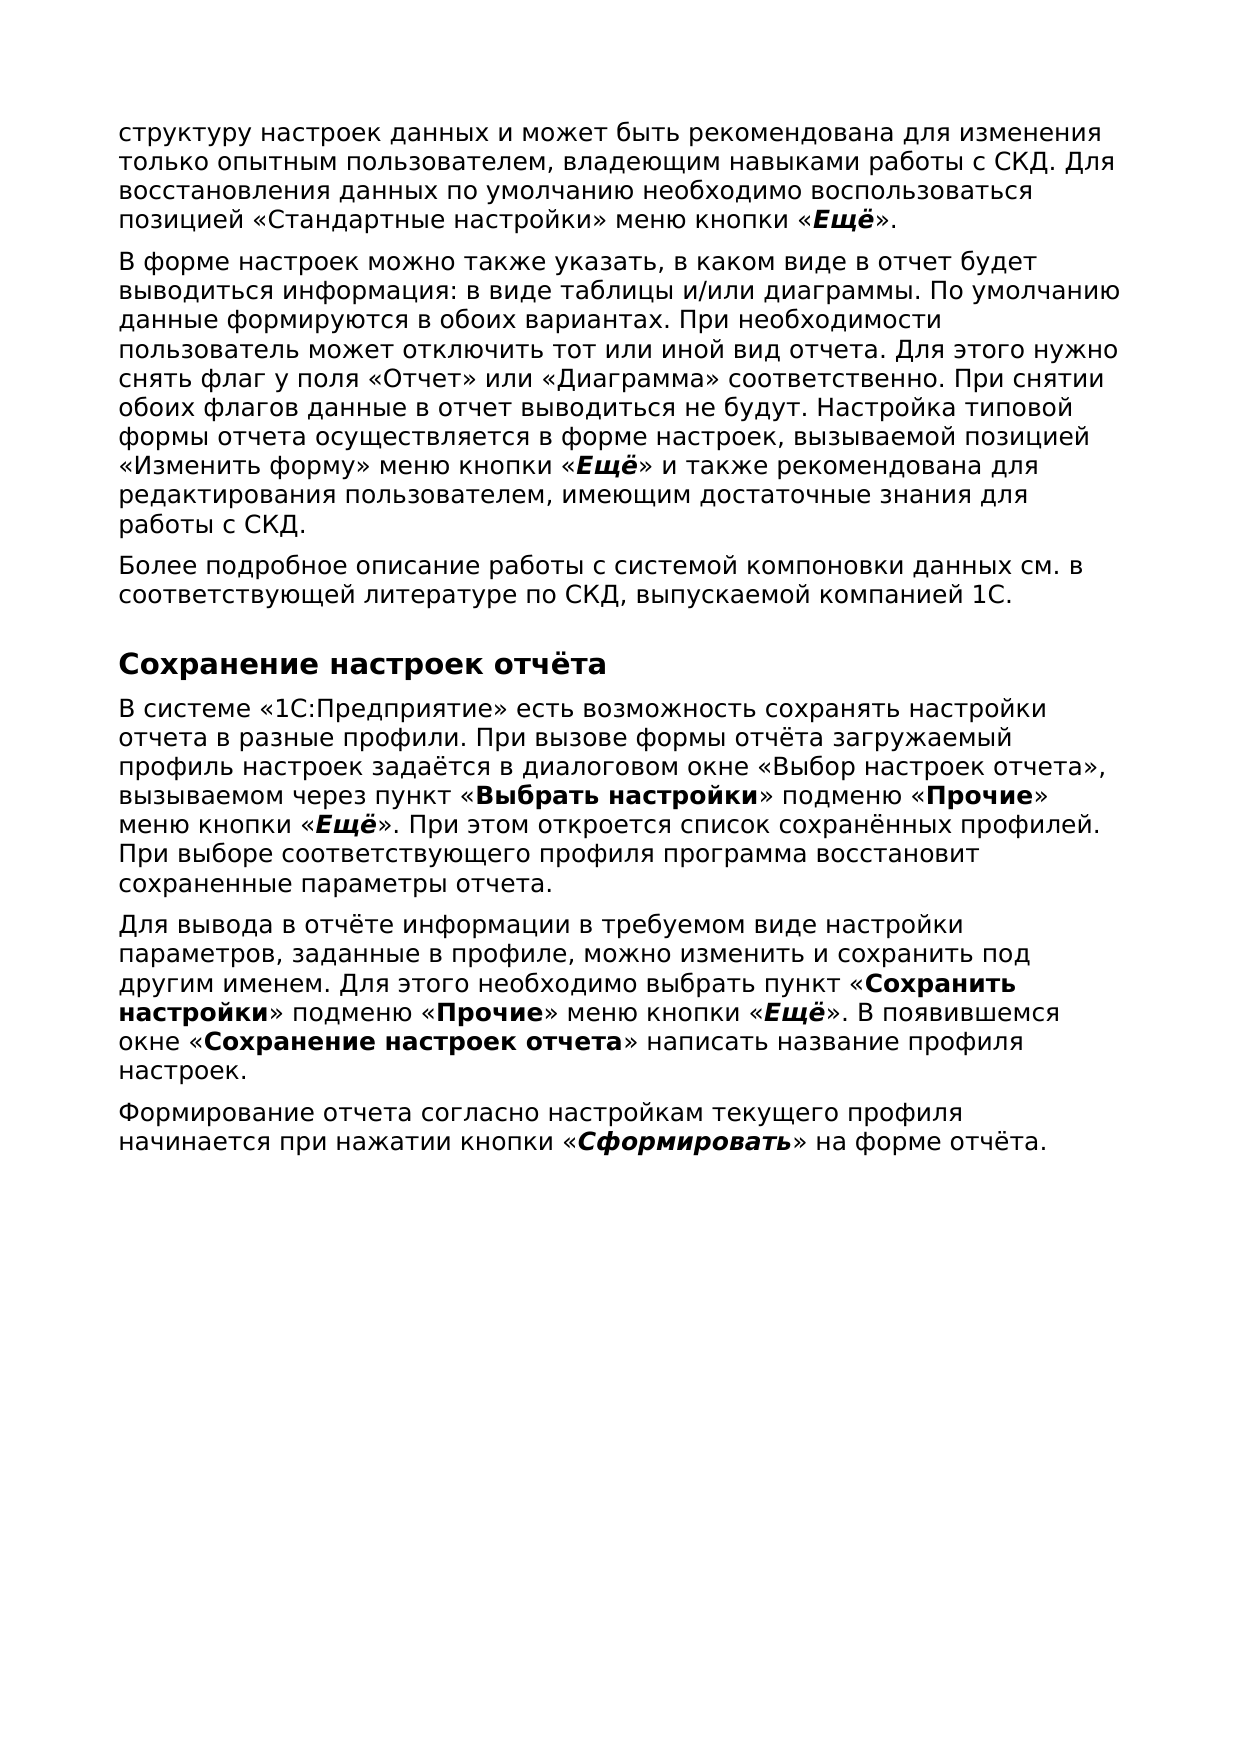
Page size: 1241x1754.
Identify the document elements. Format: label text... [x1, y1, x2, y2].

text структуру настроек данных и может быть рекомендована для изменения только опытным пользователем, владеющим навыками работы с СКД. Для восстановления данных по умолчанию необходимо воспользоваться позицией «Стандартные настройки» меню кнопки «Ещё». [118, 118, 1122, 235]
text Формирование отчета согласно настройкам текущего профиля начинается при нажатии кнопки «Сформировать» на форме отчёта. [118, 1098, 1122, 1156]
text Для вывода в отчёте информации в требуемом виде настройки параметров, заданные в профиле, можно изменить и сохранить под другим именем. Для этого необходимо выбрать пункт «Сохранить настройки» подменю «Прочие» меню кнопки «Ещё». В появившемся окне «Сохранение настроек отчета» написать название профиля настроек. [118, 910, 1122, 1085]
text Более подробное описание работы с системой компоновки данных см. в соответствующей литературе по СКД, выпускаемой компанией 1С. [118, 551, 1122, 610]
text В форме настроек можно также указать, в каком виде в отчет будет выводиться информация: в виде таблицы и/или диаграммы. По умолчанию данные формируются в обоих вариантах. При необходимости пользователь может отключить тот или иной вид отчета. Для этого нужно снять флаг у поля «Отчет» или «Диаграмма» соответственно. При снятии обоих флагов данные в отчет выводиться не будут. Настройка типовой формы отчета осуществляется в форме настроек, вызываемой позицией «Изменить форму» меню кнопки «Ещё» и также рекомендована для редактирования пользователем, имеющим достаточные знания для работы с СКД. [118, 247, 1122, 539]
subtitle Сохранение настроек отчёта [118, 647, 1122, 681]
text В системе «1С:Предприятие» есть возможность сохранять настройки отчета в разные профили. При вызове формы отчёта загружаемый профиль настроек задаётся в диалоговом окне «Выбор настроек отчета», вызываемом через пункт «Выбрать настройки» подменю «Прочие» меню кнопки «Ещё». При этом откроется список сохранённых профилей. При выборе соответствующего профиля программа восстановит сохраненные параметры отчета. [118, 694, 1122, 898]
